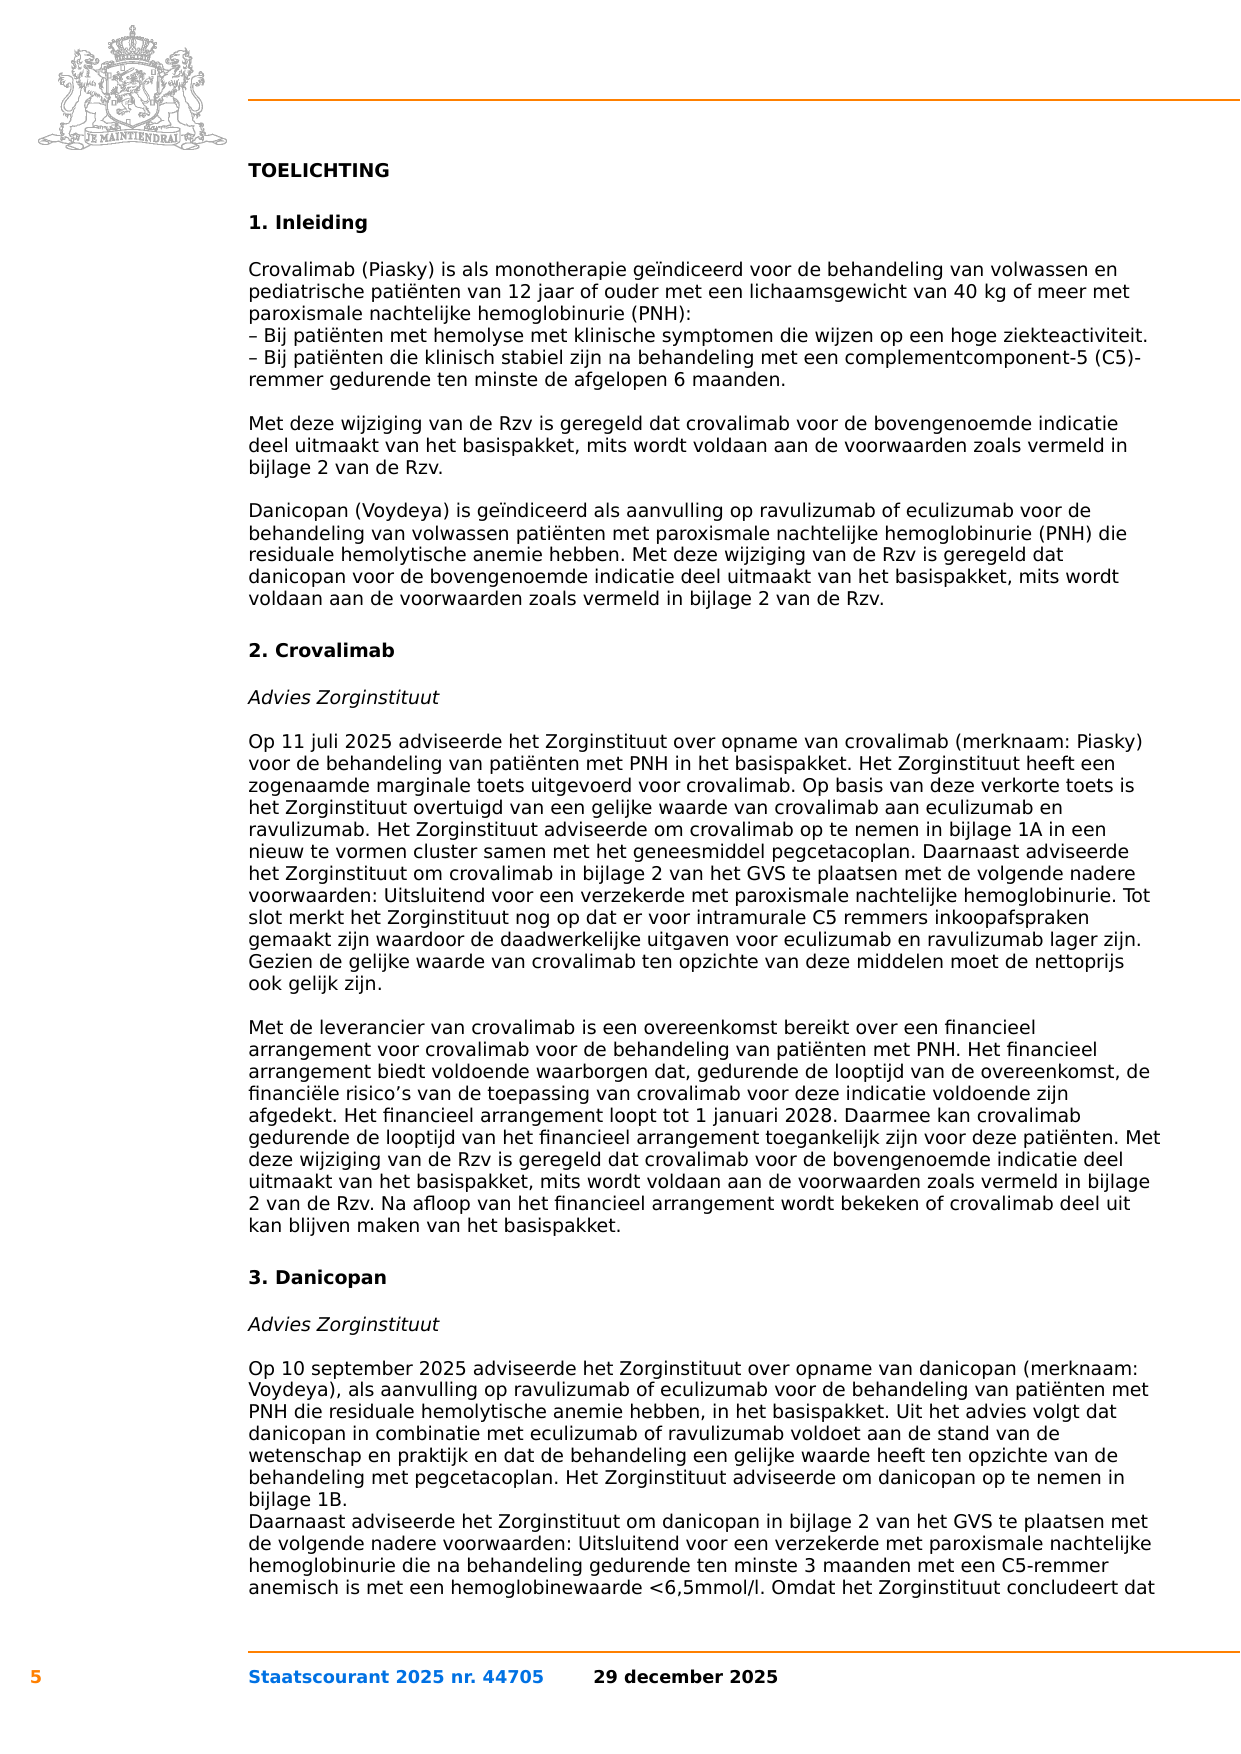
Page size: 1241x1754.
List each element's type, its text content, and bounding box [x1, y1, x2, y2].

subtitle 1. Inleiding [248, 212, 1163, 234]
text – Bij patiënten die klinisch stabiel zijn na behandeling met een complementcomponent-5 (C5)-remmer gedurende ten minste de afgelopen 6 maanden. [248, 347, 1163, 391]
subtitle 2. Crovalimab [248, 640, 1163, 662]
text Daarnaast adviseerde het Zorginstituut om danicopan in bijlage 2 van het GVS te plaatsen met de volgende nadere voorwaarden: Uitsluitend voor een verzekerde met paroxismale nachtelijke hemoglobinurie die na behandeling gedurende ten minste 3 maanden met een C5-remmer anemisch is met een hemoglobinewaarde <6,5mmol/l. Omdat het Zorginstituut concludeert dat [248, 1511, 1163, 1599]
text Met deze wijziging van de Rzv is geregeld dat crovalimab voor de bovengenoemde indicatie deel uitmaakt van het basispakket, mits wordt voldaan aan de voorwaarden zoals vermeld in bijlage 2 van de Rzv. [248, 413, 1163, 478]
text Op 11 juli 2025 adviseerde het Zorginstituut over opname van crovalimab (merknaam: Piasky) voor de behandeling van patiënten met PNH in het basispakket. Het Zorginstituut heeft een zogenaamde marginale toets uitgevoerd voor crovalimab. Op basis van deze verkorte toets is het Zorginstituut overtuigd van een gelijke waarde van crovalimab aan eculizumab en ravulizumab. Het Zorginstituut adviseerde om crovalimab op te nemen in bijlage 1A in een nieuw te vormen cluster samen met het geneesmiddel pegcetacoplan. Daarnaast adviseerde het Zorginstituut om crovalimab in bijlage 2 van het GVS te plaatsen met de volgende nadere voorwaarden: Uitsluitend voor een verzekerde met paroxismale nachtelijke hemoglobinurie. Tot slot merkt het Zorginstituut nog op dat er voor intramurale C5 remmers inkoopafspraken gemaakt zijn waardoor de daadwerkelijke uitgaven voor eculizumab en ravulizumab lager zijn. Gezien de gelijke waarde van crovalimab ten opzichte van deze middelen moet de nettoprijs ook gelijk zijn. [248, 731, 1163, 995]
text Met de leverancier van crovalimab is een overeenkomst bereikt over een financieel arrangement voor crovalimab voor de behandeling van patiënten met PNH. Het financieel arrangement biedt voldoende waarborgen dat, gedurende de looptijd van de overeenkomst, de financiële risico’s van de toepassing van crovalimab voor deze indicatie voldoende zijn afgedekt. Het financieel arrangement loopt tot 1 januari 2028. Daarmee kan crovalimab gedurende de looptijd van het financieel arrangement toegankelijk zijn voor deze patiënten. Met deze wijziging van de Rzv is geregeld dat crovalimab voor de bovengenoemde indicatie deel uitmaakt van het basispakket, mits wordt voldaan aan de voorwaarden zoals vermeld in bijlage 2 van de Rzv. Na afloop van het financieel arrangement wordt bekeken of crovalimab deel uit kan blijven maken van het basispakket. [248, 1017, 1163, 1237]
picture [38, 25, 227, 150]
text Crovalimab (Piasky) is als monotherapie geïndiceerd voor de behandeling van volwassen en pediatrische patiënten van 12 jaar of ouder met een lichaamsgewicht van 40 kg of meer met paroxismale nachtelijke hemoglobinurie (PNH): [248, 259, 1163, 325]
subtitle TOELICHTING [248, 160, 1163, 182]
text Op 10 september 2025 adviseerde het Zorginstituut over opname van danicopan (merknaam: Voydeya), als aanvulling op ravulizumab of eculizumab voor de behandeling van patiënten met PNH die residuale hemolytische anemie hebben, in het basispakket. Uit het advies volgt dat danicopan in combinatie met eculizumab of ravulizumab voldoet aan de stand van de wetenschap en praktijk en dat de behandeling een gelijke waarde heeft ten opzichte van de behandeling met pegcetacoplan. Het Zorginstituut adviseerde om danicopan op te nemen in bijlage 1B. [248, 1357, 1163, 1511]
subtitle Advies Zorginstituut [248, 1313, 1163, 1336]
text – Bij patiënten met hemolyse met klinische symptomen die wijzen op een hoge ziekteactiviteit. [248, 325, 1163, 347]
subtitle Advies Zorginstituut [248, 687, 1163, 709]
subtitle 3. Danicopan [248, 1267, 1163, 1288]
text Danicopan (Voydeya) is geïndiceerd als aanvulling op ravulizumab of eculizumab voor de behandeling van volwassen patiënten met paroxismale nachtelijke hemoglobinurie (PNH) die residuale hemolytische anemie hebben. Met deze wijziging van de Rzv is geregeld dat danicopan voor de bovengenoemde indicatie deel uitmaakt van het basispakket, mits wordt voldaan aan de voorwaarden zoals vermeld in bijlage 2 van de Rzv. [248, 500, 1163, 610]
